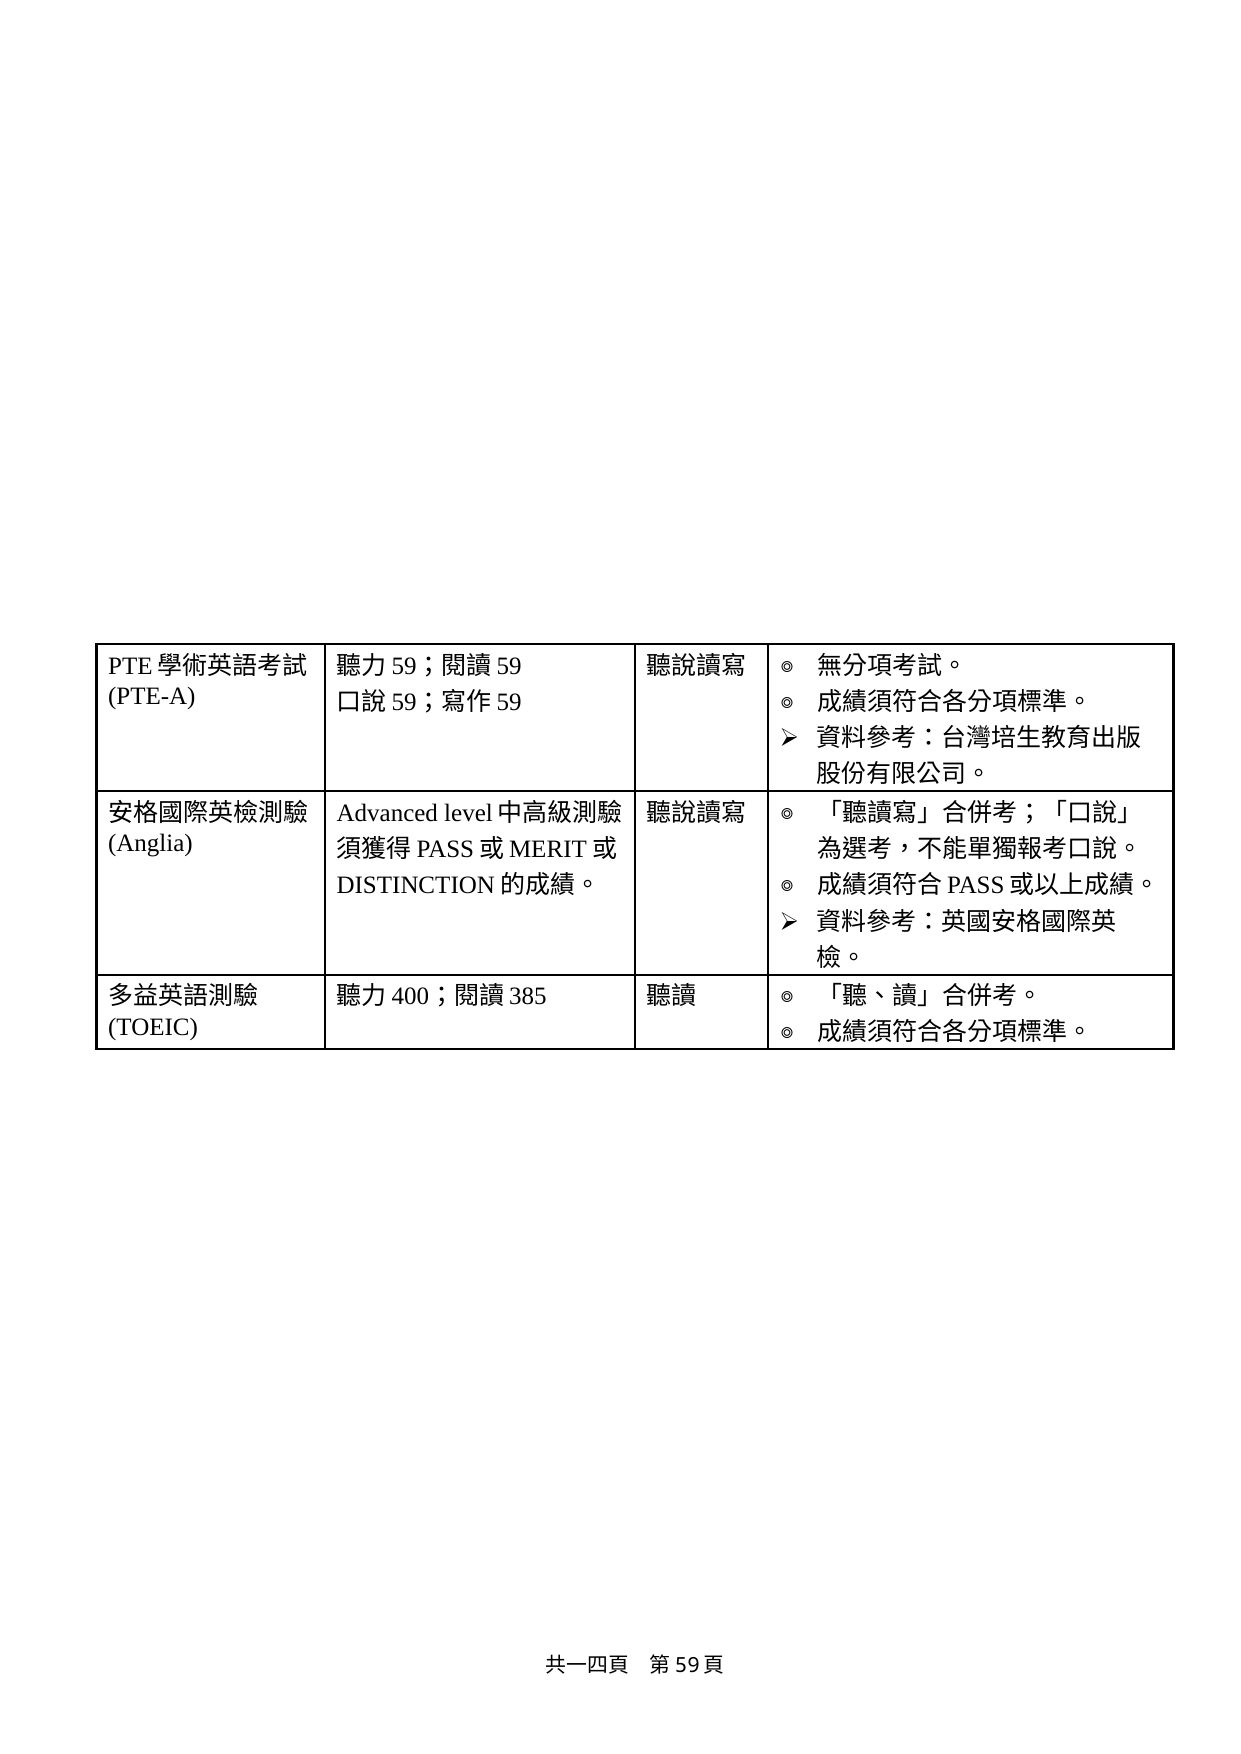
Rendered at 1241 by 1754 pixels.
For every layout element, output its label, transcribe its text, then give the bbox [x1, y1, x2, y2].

table_cell 聽讀 [636, 976, 767, 1048]
table_cell PTE學術英語考試(PTE-A) [98, 645, 324, 790]
table_cell 聽說讀寫 [636, 792, 767, 973]
table_cell 聽力400；閱讀385 [326, 976, 634, 1048]
table_cell 安格國際英檢測驗(Anglia) [98, 792, 324, 973]
table_cell Advanced level中高級測驗須獲得PASS或MERIT 或DISTINCTION的成績。 [326, 792, 634, 973]
table_cell 「聽讀寫」合併考；「口說」為選考，不能單獨報考口說。 成績須符合PASS或以上成績。 資料參考：英國安格國際英檢。 [769, 792, 1172, 973]
table_cell 多益英語測驗(TOEIC) [98, 976, 324, 1048]
table_cell 無分項考試。 成績須符合各分項標準。 資料參考：台灣培生教育出版股份有限公司。 [769, 645, 1172, 790]
table_cell 「聽、讀」合併考。 成績須符合各分項標準。 多益英語測驗字2008年全面改制後已無新制或傳統之分。 資料參考：ETS臺灣區代表忠欣股份有限公司102年1月24日忠益102字第132號函修正。 [769, 976, 1172, 1048]
table_cell 聽力59；閱讀59 口說59；寫作59 [326, 645, 634, 790]
table_cell 聽說讀寫 [636, 645, 767, 790]
